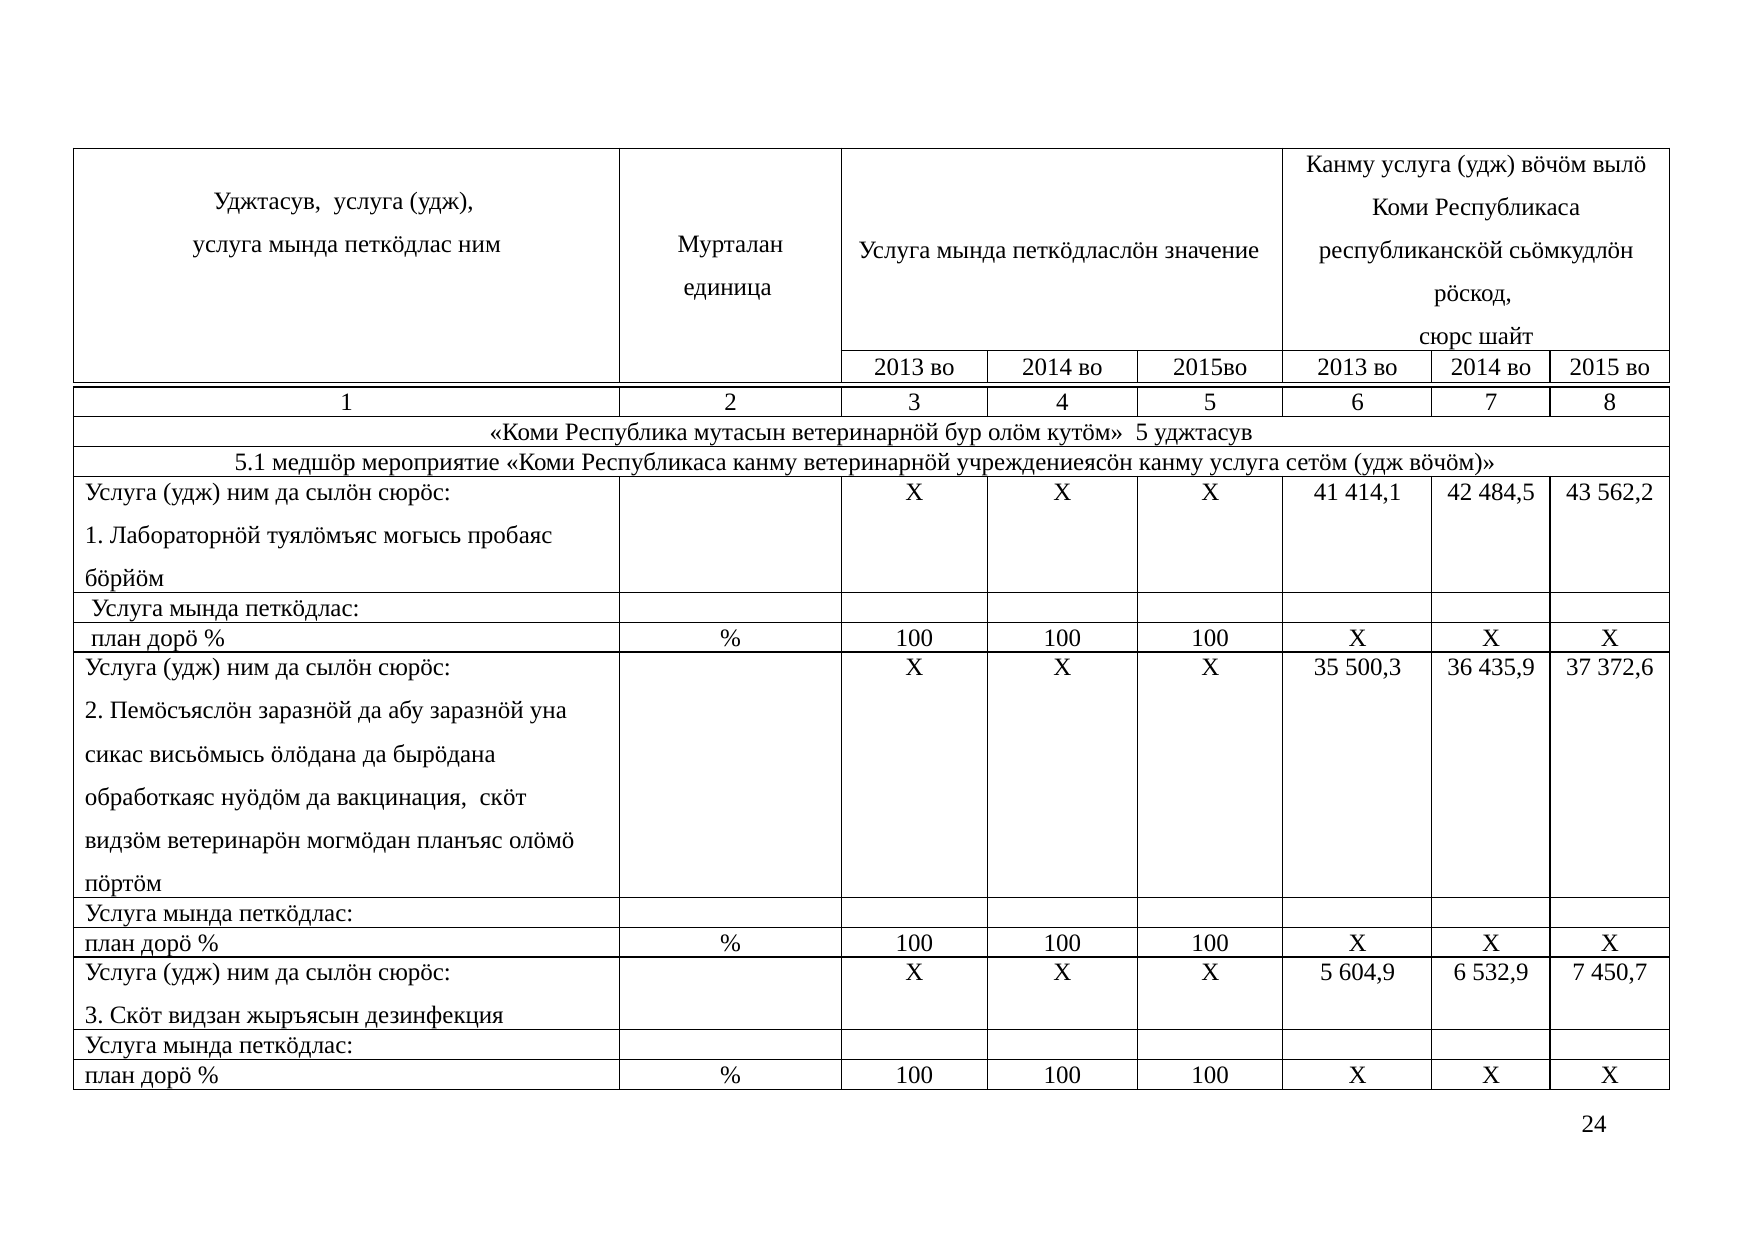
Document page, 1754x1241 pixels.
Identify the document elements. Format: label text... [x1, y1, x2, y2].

table_cell 42 484,5 [1432, 477, 1549, 592]
table_cell 2013 во [1283, 351, 1431, 382]
table_cell [620, 958, 841, 1029]
table_cell 2015во [1138, 351, 1282, 382]
table_cell % [620, 623, 841, 651]
table_cell 43 562,2 [1551, 477, 1669, 592]
table_cell 100 [1138, 623, 1282, 651]
table_cell 2014 во [988, 351, 1137, 382]
table_cell [1432, 593, 1549, 622]
table_cell % [620, 1060, 841, 1089]
table_header Мурталан единица [620, 149, 841, 382]
table_cell 37 372,6 [1551, 653, 1669, 897]
table_cell Х [1432, 1060, 1549, 1089]
table_cell [620, 477, 841, 592]
table_cell [1283, 1030, 1431, 1059]
table_header 1 [74, 388, 619, 416]
table_cell 36 435,9 [1432, 653, 1549, 897]
table_cell [842, 1030, 987, 1059]
table_cell 100 [988, 623, 1137, 651]
table_cell [620, 593, 841, 622]
table_cell [842, 898, 987, 927]
table_cell [1551, 1030, 1669, 1059]
table_cell 7 450,7 [1551, 958, 1669, 1029]
table_cell 100 [1138, 1060, 1282, 1089]
table_cell Услуга мында петкӧдлас: [74, 1030, 619, 1059]
table_cell Х [842, 477, 987, 592]
table_cell % [620, 928, 841, 956]
table_cell [620, 653, 841, 897]
table_cell Услуга мында петкӧдлас: [74, 593, 619, 622]
table_cell Х [988, 477, 1137, 592]
table_cell [620, 898, 841, 927]
table_cell Х [1138, 958, 1282, 1029]
table_cell 35 500,3 [1283, 653, 1431, 897]
table_header 6 [1283, 388, 1431, 416]
table_header 8 [1551, 388, 1669, 416]
table_cell [988, 1030, 1137, 1059]
table_cell 100 [842, 623, 987, 651]
table_cell 5 604,9 [1283, 958, 1431, 1029]
table_cell 100 [988, 1060, 1137, 1089]
table_cell 6 532,9 [1432, 958, 1549, 1029]
table_cell [842, 593, 987, 622]
table_cell 2013 во [842, 351, 987, 382]
table_cell Х [1283, 928, 1431, 956]
table_header 2 [620, 388, 841, 416]
table_cell план дорӧ % [74, 1060, 619, 1089]
table_cell 2015 во [1551, 351, 1669, 382]
table_cell [988, 593, 1137, 622]
table_cell 100 [842, 1060, 987, 1089]
table_header 7 [1432, 388, 1549, 416]
table_cell план дорӧ % [74, 623, 619, 651]
table_cell план дорӧ % [74, 928, 619, 956]
table_header Услуга мында петкӧдласлӧн значение [842, 149, 1282, 350]
table_cell Х [988, 958, 1137, 1029]
table_cell Х [1432, 928, 1549, 956]
table_cell Х [988, 653, 1137, 897]
table_cell [1551, 898, 1669, 927]
table_cell «Коми Республика мутасын ветеринарнӧй бур олӧм кутӧм» 5 уджтасув [74, 417, 1669, 446]
table_cell Х [1551, 1060, 1669, 1089]
table_cell Х [1283, 623, 1431, 651]
table_header 3 [842, 388, 987, 416]
table_cell [988, 898, 1137, 927]
table_cell [1138, 1030, 1282, 1059]
table_cell 2014 во [1432, 351, 1549, 382]
table_cell Х [1138, 477, 1282, 592]
table_cell Услуга (удж) ним да сылӧн сюрӧс: 1. Лабораторнӧй туялӧмъяс могысь пробаяс бӧрйӧм [74, 477, 619, 592]
table_cell [620, 1030, 841, 1059]
table_header 4 [988, 388, 1137, 416]
table_cell [1432, 1030, 1549, 1059]
table_cell Х [842, 958, 987, 1029]
table_cell 100 [988, 928, 1137, 956]
table_cell Х [842, 653, 987, 897]
table_cell Х [1551, 928, 1669, 956]
table_cell [1283, 898, 1431, 927]
table_cell 41 414,1 [1283, 477, 1431, 592]
table_header 5 [1138, 388, 1282, 416]
table_cell 100 [1138, 928, 1282, 956]
table_cell Х [1432, 623, 1549, 651]
table_cell [1138, 593, 1282, 622]
table_cell Х [1551, 623, 1669, 651]
table_cell 5.1 медшӧр мероприятие «Коми Республикаса канму ветеринарнӧй учреждениеясӧн канму услуга сетӧм (удж вӧчӧм)» [74, 447, 1669, 476]
table_cell Услуга (удж) ним да сылӧн сюрӧс: 3. Скӧт видзан жыръясын дезинфекция [74, 958, 619, 1029]
table_cell Х [1283, 1060, 1431, 1089]
table_cell [1138, 898, 1282, 927]
table_cell [1283, 593, 1431, 622]
table_cell 100 [842, 928, 987, 956]
table_cell Услуга (удж) ним да сылӧн сюрӧс: 2. Пемӧсъяслӧн заразнӧй да абу заразнӧй уна сикас висьӧмысь ӧлӧдана да бырӧдана обработкаяс нуӧдӧм да вакцинация, скӧт видзӧм ветеринарӧн могмӧдан планъяс олӧмӧ пӧртӧм [74, 653, 619, 897]
table_cell Услуга мында петкӧдлас: [74, 898, 619, 927]
table_cell Х [1138, 653, 1282, 897]
table_cell [1551, 593, 1669, 622]
table_header Уджтасув, услуга (удж), услуга мында петкӧдлас ним [74, 149, 619, 382]
table_cell [1432, 898, 1549, 927]
table_header Канму услуга (удж) вӧчӧм вылӧ Коми Республикаса республиканскӧй сьӧмкудлӧн рӧскод, сюрс шайт [1283, 149, 1669, 350]
